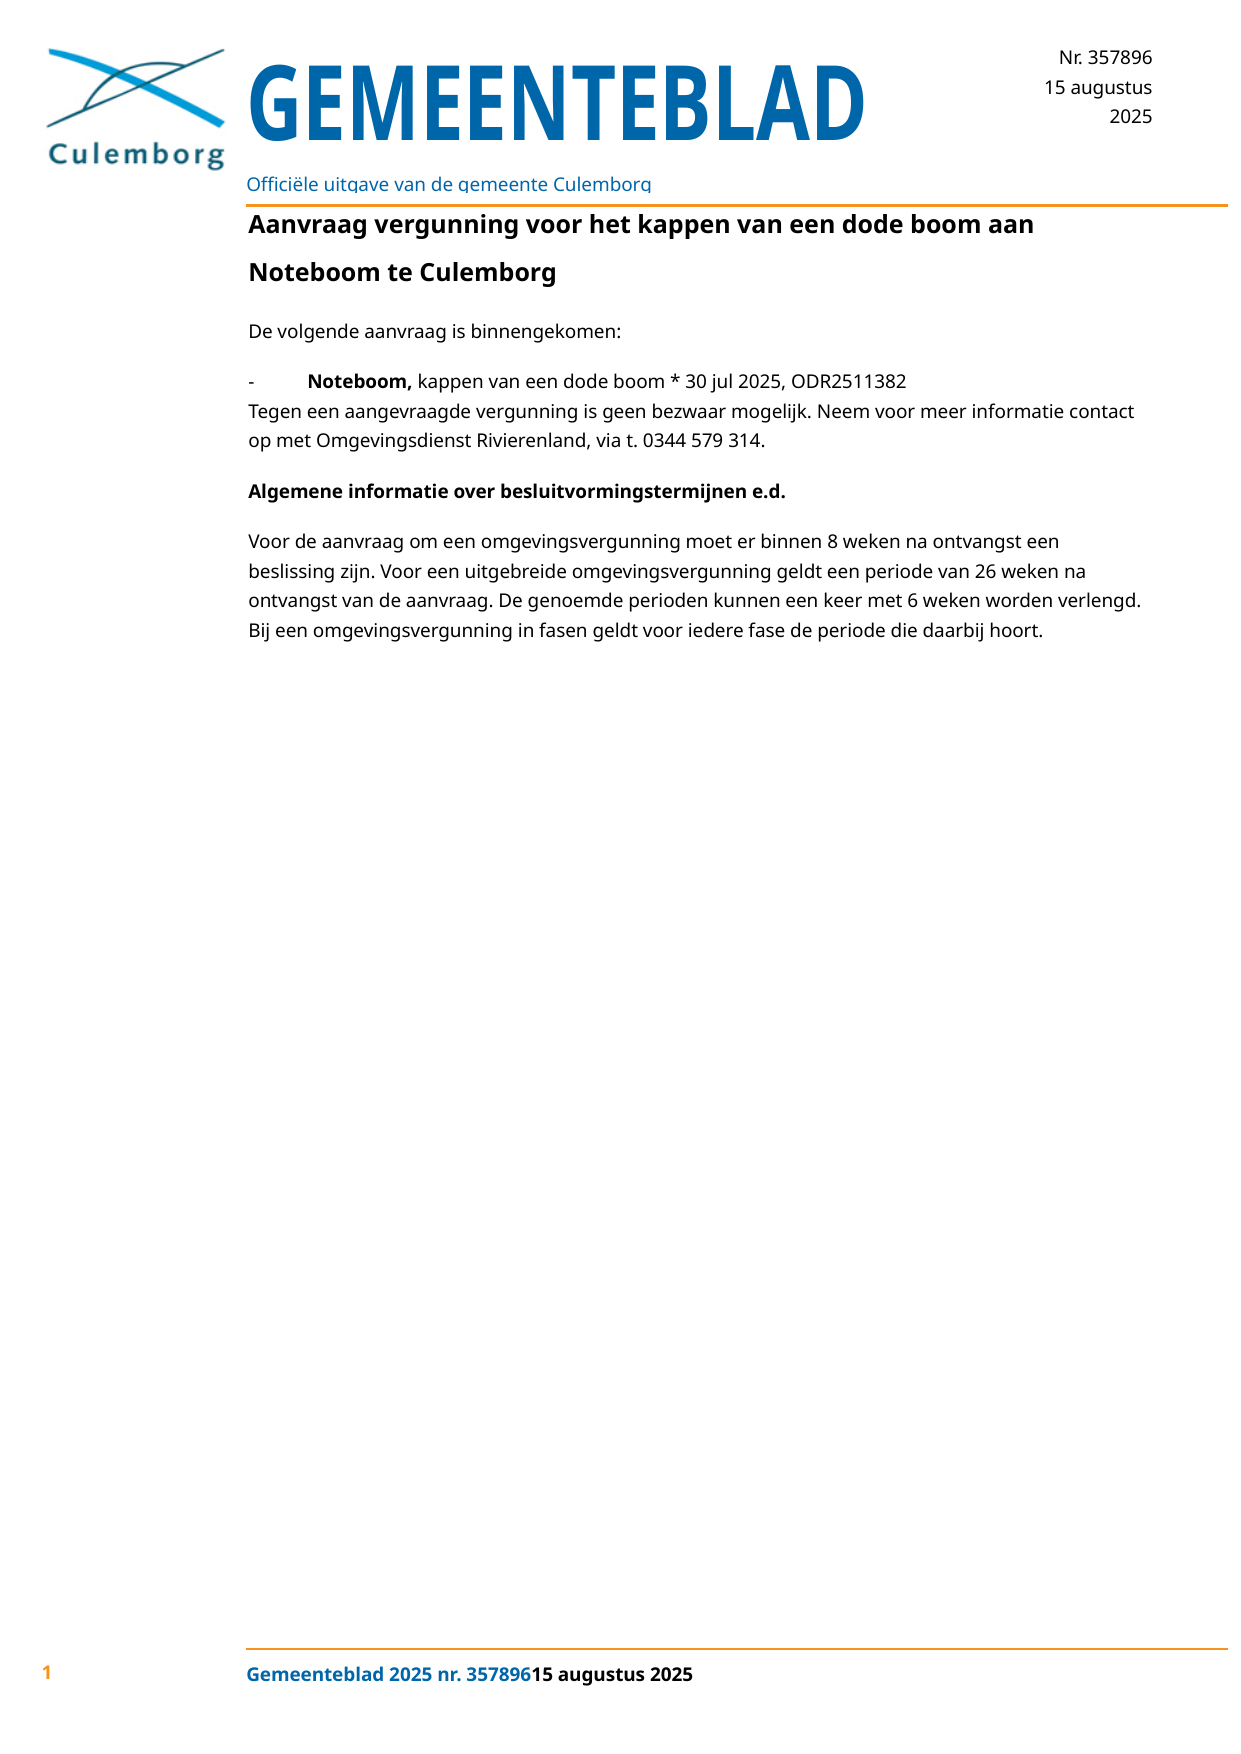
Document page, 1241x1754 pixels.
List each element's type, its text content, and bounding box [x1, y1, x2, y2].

text Voor de aanvraag om een omgevingsvergunning moet er binnen 8 weken na ontvangst een beslissing zijn. Voor een uitgebreide omgevingsvergunning geldt een periode van 26 weken na ontvangst van de aanvraag. De genoemde perioden kunnen een keer met 6 weken worden verlengd. Bij een omgevingsvergunning in fasen geldt voor iedere fase de periode die daarbij hoort. [248, 528, 1152, 643]
text Algemene informatie over besluitvormingstermijnen e.d. [248, 478, 1152, 504]
text Tegen een aangevraagde vergunning is geen bezwaar mogelijk. Neem voor meer informatie contact op met Omgevingsdienst Rivierenland, via t. 0344 579 314. [248, 398, 1152, 453]
list Noteboom, kappen van een dode boom * 30 jul 2025, ODR2511382 [248, 368, 1152, 394]
picture [41, 47, 231, 172]
text De volgende aanvraag is binnengekomen: [248, 318, 1152, 344]
text Aanvraag vergunning voor het kappen van een dode boom aan Noteboom te Culemborg [248, 207, 1152, 288]
